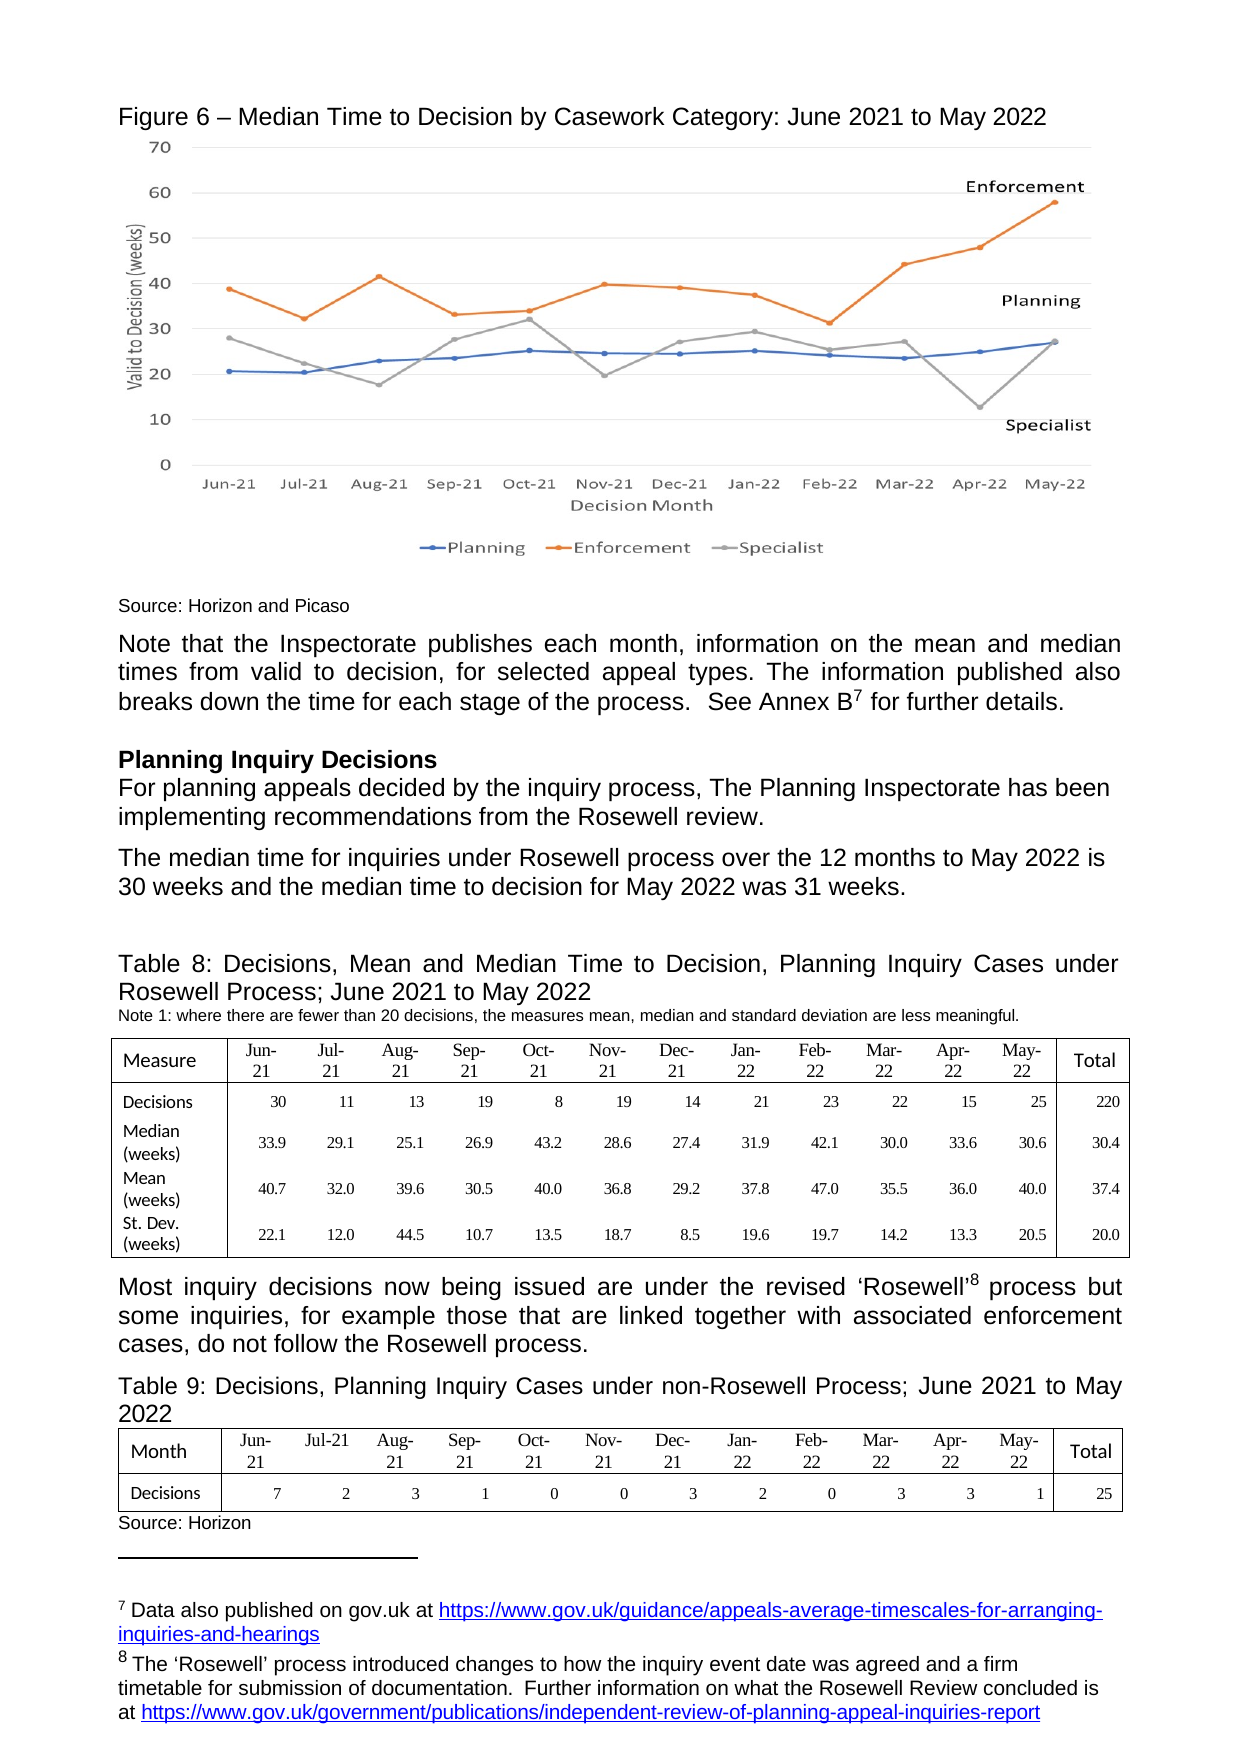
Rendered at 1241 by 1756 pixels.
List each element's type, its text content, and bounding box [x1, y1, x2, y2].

table_header Jan- 22 [715, 1039, 783, 1082]
table_header Total [1054, 1429, 1122, 1472]
table_cell 15 [921, 1083, 989, 1118]
table_header Feb- 22 [784, 1039, 852, 1082]
table_header Total [1057, 1039, 1129, 1082]
table_cell 13.3 [921, 1213, 989, 1257]
table_cell 0 [571, 1474, 641, 1511]
table_cell 18.7 [575, 1213, 645, 1257]
table_cell 19.7 [784, 1213, 852, 1257]
table_cell 30.4 [1057, 1118, 1129, 1167]
table_cell 2 [291, 1474, 362, 1511]
table_header Oct- 21 [508, 1039, 575, 1082]
table_cell 31.9 [715, 1118, 783, 1167]
table_cell 23 [784, 1083, 852, 1118]
table_header Measure [112, 1039, 227, 1082]
text Note that the Inspectorate publishes each month, information on the mean and median times from valid to decision, for selected appeal types. The information published also breaks down the time for each stage of the process. See Annex B7 for further details. [118, 629, 1122, 716]
text The median time for inquiries under Rosewell process over the 12 months to May 2022 is 30 weeks and the median time to decision for May 2022 was 31 weeks. [118, 843, 1126, 901]
table_cell Decisions [112, 1083, 227, 1118]
table_cell 35.5 [852, 1167, 921, 1213]
table_cell 1 [986, 1474, 1053, 1511]
table_cell Decisions [119, 1474, 221, 1511]
table_header Aug- 21 [368, 1039, 438, 1082]
table_cell 19 [438, 1083, 507, 1118]
table_cell 0 [780, 1474, 848, 1511]
subtitle Planning Inquiry Decisions [118, 745, 1193, 773]
text Source: Horizon and Picaso [118, 595, 1193, 616]
table_cell 3 [641, 1474, 711, 1511]
table_cell 13 [368, 1083, 438, 1118]
table_cell 0 [503, 1474, 571, 1511]
table_cell Mean (weeks) [112, 1167, 227, 1213]
table_header Apr- 22 [918, 1429, 986, 1472]
table_cell St. Dev. (weeks) [112, 1213, 227, 1257]
table_header Mar- 22 [852, 1039, 921, 1082]
table_cell 10.7 [438, 1213, 507, 1257]
table_header Jun- 21 [222, 1429, 291, 1472]
table_cell 13.5 [508, 1213, 575, 1257]
table_cell 30.6 [989, 1118, 1056, 1167]
table_header Sep- 21 [438, 1039, 507, 1082]
table_cell 1 [433, 1474, 502, 1511]
table_cell 3 [363, 1474, 433, 1511]
table_header Jul- 21 [301, 1039, 368, 1082]
table_header Dec- 21 [645, 1039, 715, 1082]
table_header Mar- 22 [848, 1429, 918, 1472]
table_header Aug- 21 [363, 1429, 433, 1472]
table_cell 3 [848, 1474, 918, 1511]
table_cell 37.4 [1057, 1167, 1129, 1213]
table_cell 22 [852, 1083, 921, 1118]
table_cell 47.0 [784, 1167, 852, 1213]
text Most inquiry decisions now being issued are under the revised ‘Rosewell’8 process but some inquiries, for example those that are linked together with associated enforcement cases, do not follow the Rosewell process. [118, 1270, 1123, 1358]
table_cell 33.9 [228, 1118, 301, 1167]
table_cell 19.6 [715, 1213, 783, 1257]
table_cell 22.1 [228, 1213, 301, 1257]
table_cell 20.5 [989, 1213, 1056, 1257]
table_cell 21 [715, 1083, 783, 1118]
table_header Jun- 21 [228, 1039, 301, 1082]
table_header Jan- 22 [711, 1429, 780, 1472]
table_cell 40.0 [508, 1167, 575, 1213]
table_cell 44.5 [368, 1213, 438, 1257]
table_cell 26.9 [438, 1118, 507, 1167]
table_cell 30.5 [438, 1167, 507, 1213]
table_cell 37.8 [715, 1167, 783, 1213]
table_cell 29.1 [301, 1118, 368, 1167]
table_cell 7 [222, 1474, 291, 1511]
table_header Feb- 22 [780, 1429, 848, 1472]
table_cell 25 [989, 1083, 1056, 1118]
table_cell 3 [918, 1474, 986, 1511]
table_cell 25 [1054, 1474, 1122, 1511]
table_cell 29.2 [645, 1167, 715, 1213]
table_cell 42.1 [784, 1118, 852, 1167]
text Table 9: Decisions, Planning Inquiry Cases under non-Rosewell Process; June 2021 to May 2022 [118, 1371, 1123, 1428]
table_cell 36.8 [575, 1167, 645, 1213]
table_header Jul-21 [291, 1429, 362, 1472]
table_cell 40.0 [989, 1167, 1056, 1213]
table_header Nov- 21 [575, 1039, 645, 1082]
table_cell 19 [575, 1083, 645, 1118]
table_header Month [119, 1429, 221, 1472]
table_cell 2 [711, 1474, 780, 1511]
table_cell 8.5 [645, 1213, 715, 1257]
table_cell 28.6 [575, 1118, 645, 1167]
text Table 8: Decisions, Mean and Median Time to Decision, Planning Inquiry Cases under Rosewell Process; June 2021 to May 2022 [118, 948, 1193, 1006]
table_header May- 22 [986, 1429, 1053, 1472]
table_cell 8 [508, 1083, 575, 1118]
table_cell 40.7 [228, 1167, 301, 1213]
table_cell 14 [645, 1083, 715, 1118]
table_header Dec- 21 [641, 1429, 711, 1472]
text Note 1: where there are fewer than 20 decisions, the measures mean, median and standard deviation are less meaningful. [118, 1006, 1193, 1025]
table_cell 36.0 [921, 1167, 989, 1213]
table_cell 32.0 [301, 1167, 368, 1213]
text Source: Horizon [118, 1512, 1193, 1533]
table_cell 30.0 [852, 1118, 921, 1167]
table_header Nov- 21 [571, 1429, 641, 1472]
table_cell 20.0 [1057, 1213, 1129, 1257]
table_cell 220 [1057, 1083, 1129, 1118]
text For planning appeals decided by the inquiry process, The Planning Inspectorate has been implementing recommendations from the Rosewell review. [118, 773, 1193, 831]
table_cell 25.1 [368, 1118, 438, 1167]
table_cell Median (weeks) [112, 1118, 227, 1167]
table_header May- 22 [989, 1039, 1056, 1082]
table_cell 14.2 [852, 1213, 921, 1257]
table_cell 11 [301, 1083, 368, 1118]
table_header Apr- 22 [921, 1039, 989, 1082]
table_cell 12.0 [301, 1213, 368, 1257]
text 8 The ‘Rosewell’ process introduced changes to how the inquiry event date was agreed and a firm timetable for submission of documentation. Further information on what the Rosewell Review concluded is at https://www.gov.uk/government/publications/independent-review-of-planning-appeal-inquiries-report [118, 1646, 1109, 1724]
table_cell 30 [228, 1083, 301, 1118]
table_header Oct- 21 [503, 1429, 571, 1472]
table_cell 27.4 [645, 1118, 715, 1167]
table_cell 43.2 [508, 1118, 575, 1167]
table_cell 39.6 [368, 1167, 438, 1213]
table_header Sep- 21 [433, 1429, 502, 1472]
text 7 Data also published on gov.uk at https://www.gov.uk/guidance/appeals-average-timescales-for-arranging- inquiries-and-hearings [118, 1598, 1105, 1646]
table_cell 33.6 [921, 1118, 989, 1167]
text Figure 6 – Median Time to Decision by Casework Category: June 2021 to May 2022 [118, 102, 1193, 130]
